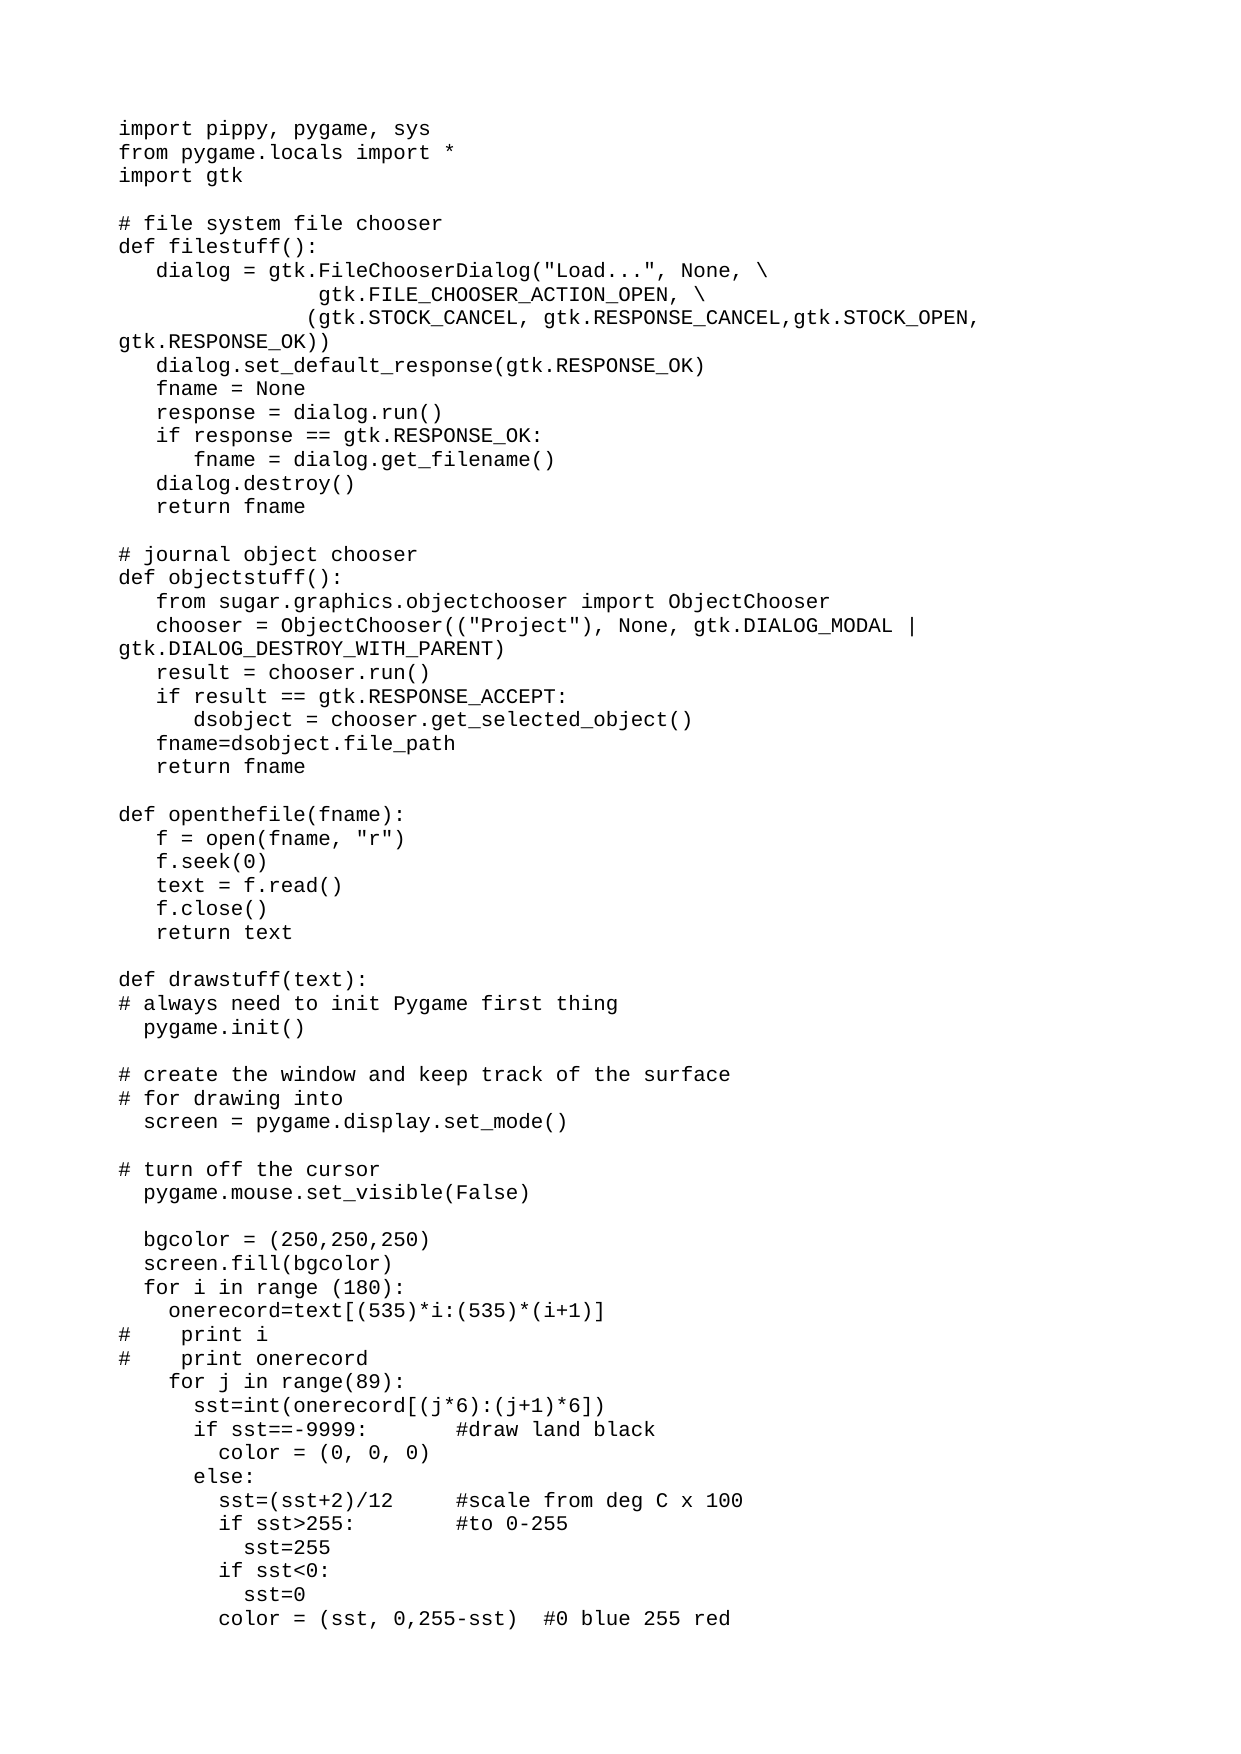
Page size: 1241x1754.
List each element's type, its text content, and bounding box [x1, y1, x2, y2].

text # print i [118, 1324, 1122, 1348]
text fname = None [118, 378, 1122, 402]
text def drawstuff(text): [118, 969, 1122, 993]
text import pippy, pygame, sys [118, 118, 1122, 142]
text for j in range(89): [118, 1371, 1122, 1395]
text dialog = gtk.FileChooserDialog("Load...", None, \ [118, 260, 1122, 284]
text dialog.destroy() [118, 473, 1122, 496]
text if result == gtk.RESPONSE_ACCEPT: [118, 686, 1122, 709]
text return fname [118, 496, 1122, 520]
text if sst>255: #to 0-255 [118, 1513, 1122, 1537]
text # create the window and keep track of the surface [118, 1064, 1122, 1088]
text return text [118, 922, 1122, 946]
text dialog.set_default_response(gtk.RESPONSE_OK) [118, 354, 1122, 378]
text # for drawing into [118, 1088, 1122, 1111]
text if sst<0: [118, 1561, 1122, 1584]
text screen = pygame.display.set_mode() [118, 1111, 1122, 1135]
text def objectstuff(): [118, 567, 1122, 591]
text f.close() [118, 898, 1122, 922]
text f.seek(0) [118, 851, 1122, 875]
text color = (0, 0, 0) [118, 1442, 1122, 1466]
text screen.fill(bgcolor) [118, 1253, 1122, 1277]
text def openthefile(fname): [118, 804, 1122, 827]
text fname = dialog.get_filename() [118, 449, 1122, 473]
text if response == gtk.RESPONSE_OK: [118, 426, 1122, 449]
text # always need to init Pygame first thing [118, 993, 1122, 1017]
text gtk.FILE_CHOOSER_ACTION_OPEN, \ [118, 284, 1122, 307]
text sst=255 [118, 1537, 1122, 1561]
text from sugar.graphics.objectchooser import ObjectChooser [118, 591, 1122, 615]
text chooser = ObjectChooser(("Project"), None, gtk.DIALOG_MODAL | gtk.DIALOG_DESTROY_WITH_PARENT) [118, 615, 1122, 662]
text f = open(fname, "r") [118, 827, 1122, 851]
text dsobject = chooser.get_selected_object() [118, 709, 1122, 733]
text pygame.mouse.set_visible(False) [118, 1182, 1122, 1206]
text if sst==-9999: #draw land black [118, 1419, 1122, 1442]
text pygame.init() [118, 1017, 1122, 1040]
text (gtk.STOCK_CANCEL, gtk.RESPONSE_CANCEL,gtk.STOCK_OPEN, gtk.RESPONSE_OK)) [118, 307, 1122, 354]
text def filestuff(): [118, 236, 1122, 260]
text response = dialog.run() [118, 402, 1122, 426]
text else: [118, 1466, 1122, 1489]
text import gtk [118, 165, 1122, 189]
text result = chooser.run() [118, 662, 1122, 686]
text # print onerecord [118, 1348, 1122, 1371]
text onerecord=text[(535)*i:(535)*(i+1)] [118, 1300, 1122, 1324]
text # turn off the cursor [118, 1158, 1122, 1182]
text sst=(sst+2)/12 #scale from deg C x 100 [118, 1489, 1122, 1513]
text sst=int(onerecord[(j*6):(j+1)*6]) [118, 1395, 1122, 1419]
text from pygame.locals import * [118, 142, 1122, 165]
text return fname [118, 757, 1122, 780]
text color = (sst, 0,255-sst) #0 blue 255 red [118, 1608, 1122, 1631]
text # file system file chooser [118, 213, 1122, 236]
text text = f.read() [118, 875, 1122, 898]
text sst=0 [118, 1584, 1122, 1608]
text bgcolor = (250,250,250) [118, 1229, 1122, 1253]
text for i in range (180): [118, 1277, 1122, 1300]
text fname=dsobject.file_path [118, 733, 1122, 757]
text # journal object chooser [118, 544, 1122, 567]
